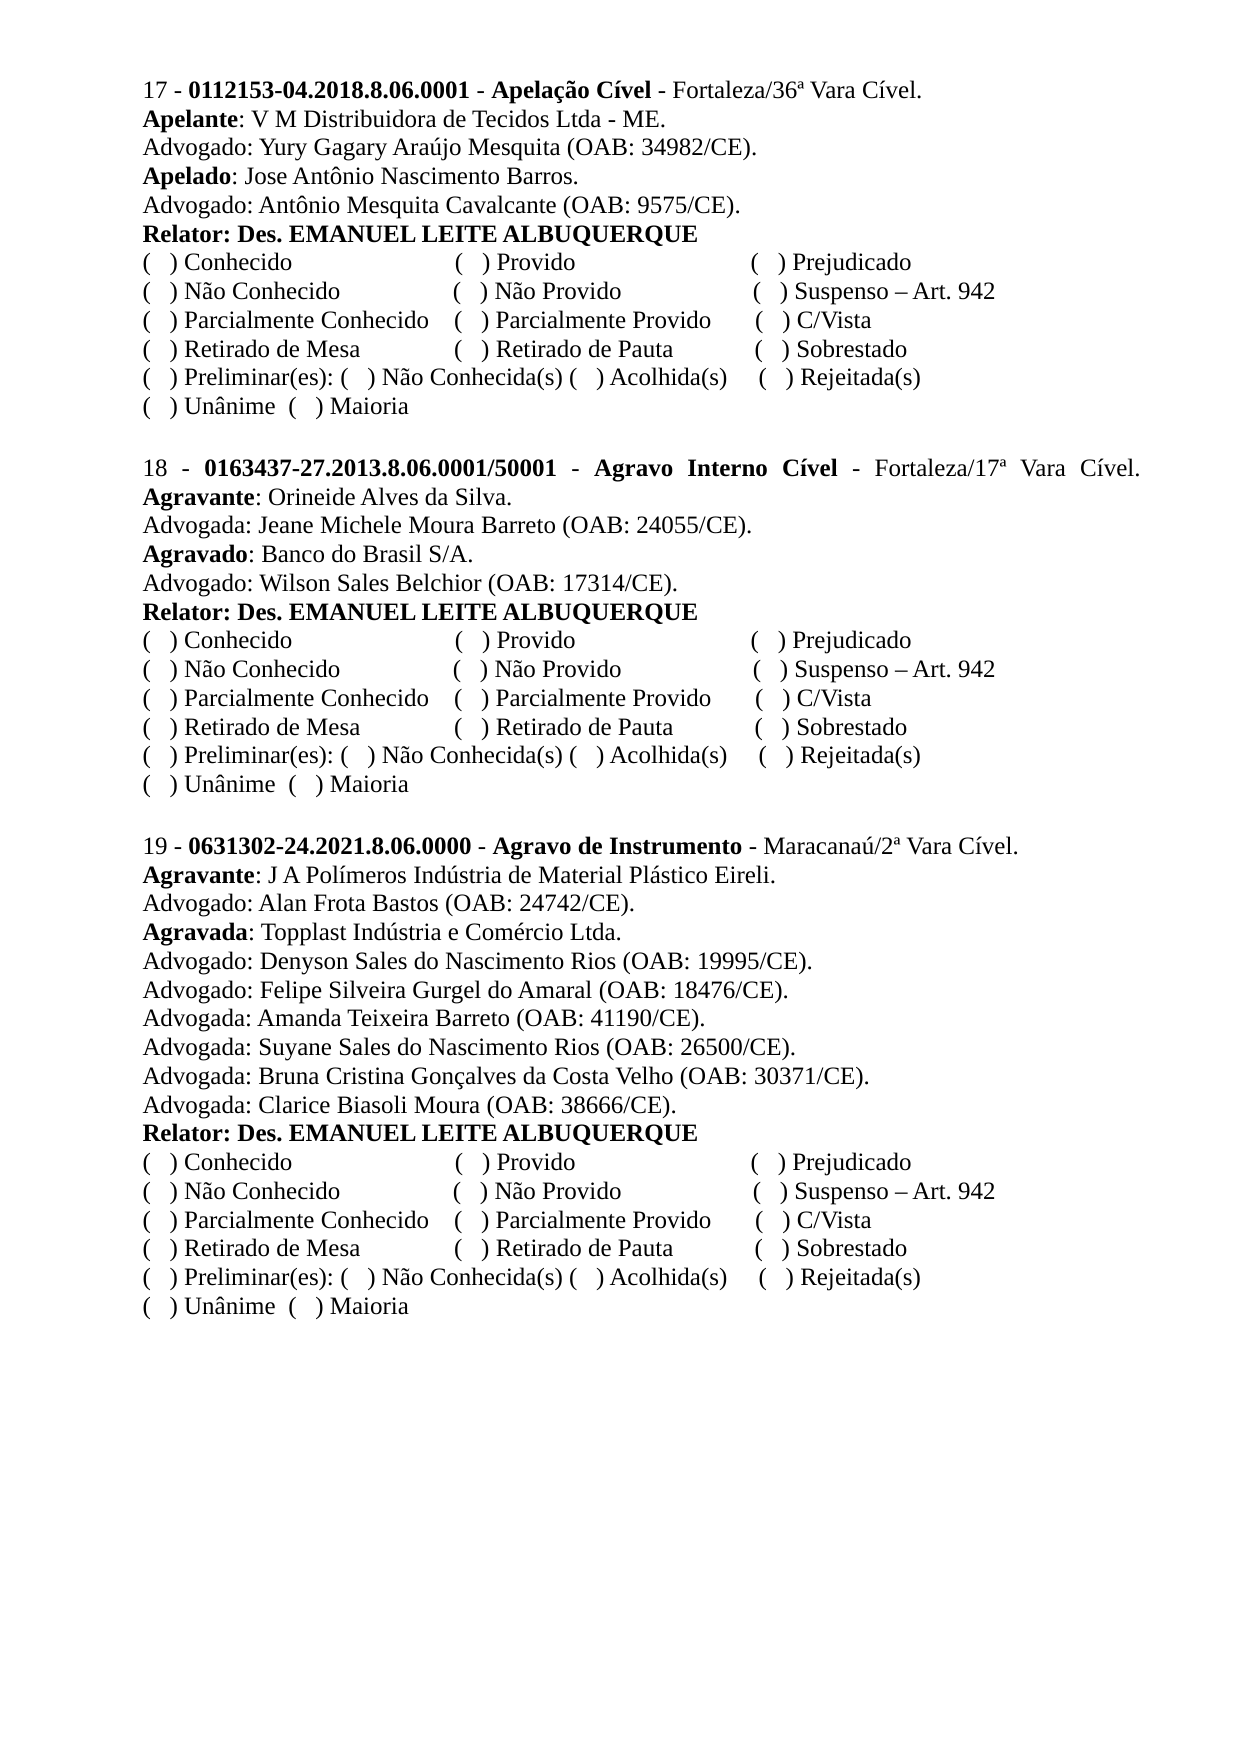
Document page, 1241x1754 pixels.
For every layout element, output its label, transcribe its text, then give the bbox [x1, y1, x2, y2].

text ( ) Parcialmente Conhecido ( ) Parcialmente Provido ( ) C/Vista [142, 683, 1158, 712]
text ( ) Parcialmente Conhecido ( ) Parcialmente Provido ( ) C/Vista [142, 305, 1158, 334]
text 19 - 0631302-24.2021.8.06.0000 - Agravo de Instrumento - Maracanaú/2ª Vara Cível. [142, 831, 1141, 860]
text ( ) Unânime ( ) Maioria [142, 1291, 1141, 1320]
text Advogado: Denyson Sales do Nascimento Rios (OAB: 19995/CE). [142, 946, 1141, 975]
text Advogada: Bruna Cristina Gonçalves da Costa Velho (OAB: 30371/CE). [142, 1061, 1141, 1090]
text ( ) Preliminar(es): ( ) Não Conhecida(s) ( ) Acolhida(s) ( ) Rejeitada(s) [142, 741, 1158, 769]
text Advogado: Antônio Mesquita Cavalcante (OAB: 9575/CE). [142, 190, 1141, 219]
text ( ) Unânime ( ) Maioria [142, 391, 1141, 420]
text Relator: Des. EMANUEL LEITE ALBUQUERQUE [142, 1118, 1141, 1147]
text ( ) Conhecido ( ) Provido ( ) Prejudicado [142, 1147, 1141, 1176]
text ( ) Unânime ( ) Maioria [142, 769, 1141, 798]
text Agravante: J A Polímeros Indústria de Material Plástico Eireli. [142, 860, 1141, 888]
text Relator: Des. EMANUEL LEITE ALBUQUERQUE [142, 597, 1141, 626]
text ( ) Não Conhecido ( ) Não Provido ( ) Suspenso – Art. 942 [142, 654, 1158, 683]
text ( ) Retirado de Mesa ( ) Retirado de Pauta ( ) Sobrestado [142, 334, 1158, 362]
text ( ) Não Conhecido ( ) Não Provido ( ) Suspenso – Art. 942 [142, 1176, 1158, 1205]
text Apelado: Jose Antônio Nascimento Barros. [142, 161, 1141, 190]
text Advogado: Alan Frota Bastos (OAB: 24742/CE). [142, 888, 1141, 917]
text Relator: Des. EMANUEL LEITE ALBUQUERQUE [142, 219, 1141, 247]
text Advogada: Suyane Sales do Nascimento Rios (OAB: 26500/CE). [142, 1032, 1141, 1061]
text Advogado: Yury Gagary Araújo Mesquita (OAB: 34982/CE). [142, 132, 1141, 161]
text Agravado: Banco do Brasil S/A. [142, 539, 1141, 568]
text ( ) Preliminar(es): ( ) Não Conhecida(s) ( ) Acolhida(s) ( ) Rejeitada(s) [142, 362, 1158, 391]
text ( ) Conhecido ( ) Provido ( ) Prejudicado [142, 626, 1141, 654]
text Advogada: Clarice Biasoli Moura (OAB: 38666/CE). [142, 1090, 1141, 1118]
text Advogado: Wilson Sales Belchior (OAB: 17314/CE). [142, 568, 1141, 597]
text Advogada: Jeane Michele Moura Barreto (OAB: 24055/CE). [142, 511, 1141, 539]
text Apelante: V M Distribuidora de Tecidos Ltda - ME. [142, 104, 1141, 132]
text Agravada: Topplast Indústria e Comércio Ltda. [142, 917, 1141, 946]
text ( ) Retirado de Mesa ( ) Retirado de Pauta ( ) Sobrestado [142, 1233, 1158, 1262]
text ( ) Conhecido ( ) Provido ( ) Prejudicado [142, 247, 1141, 276]
text Advogado: Felipe Silveira Gurgel do Amaral (OAB: 18476/CE). [142, 975, 1141, 1003]
text ( ) Parcialmente Conhecido ( ) Parcialmente Provido ( ) C/Vista [142, 1205, 1158, 1233]
text ( ) Retirado de Mesa ( ) Retirado de Pauta ( ) Sobrestado [142, 712, 1158, 741]
text ( ) Não Conhecido ( ) Não Provido ( ) Suspenso – Art. 942 [142, 276, 1158, 305]
text 17 - 0112153-04.2018.8.06.0001 - Apelação Cível - Fortaleza/36ª Vara Cível. [142, 75, 1141, 104]
text ( ) Preliminar(es): ( ) Não Conhecida(s) ( ) Acolhida(s) ( ) Rejeitada(s) [142, 1262, 1158, 1291]
text Advogada: Amanda Teixeira Barreto (OAB: 41190/CE). [142, 1003, 1141, 1032]
text 18 - 0163437-27.2013.8.06.0001/50001 - Agravo Interno Cível - Fortaleza/17ª Vara Cível. Agravante: Orineide Alves da Silva. [142, 453, 1141, 511]
